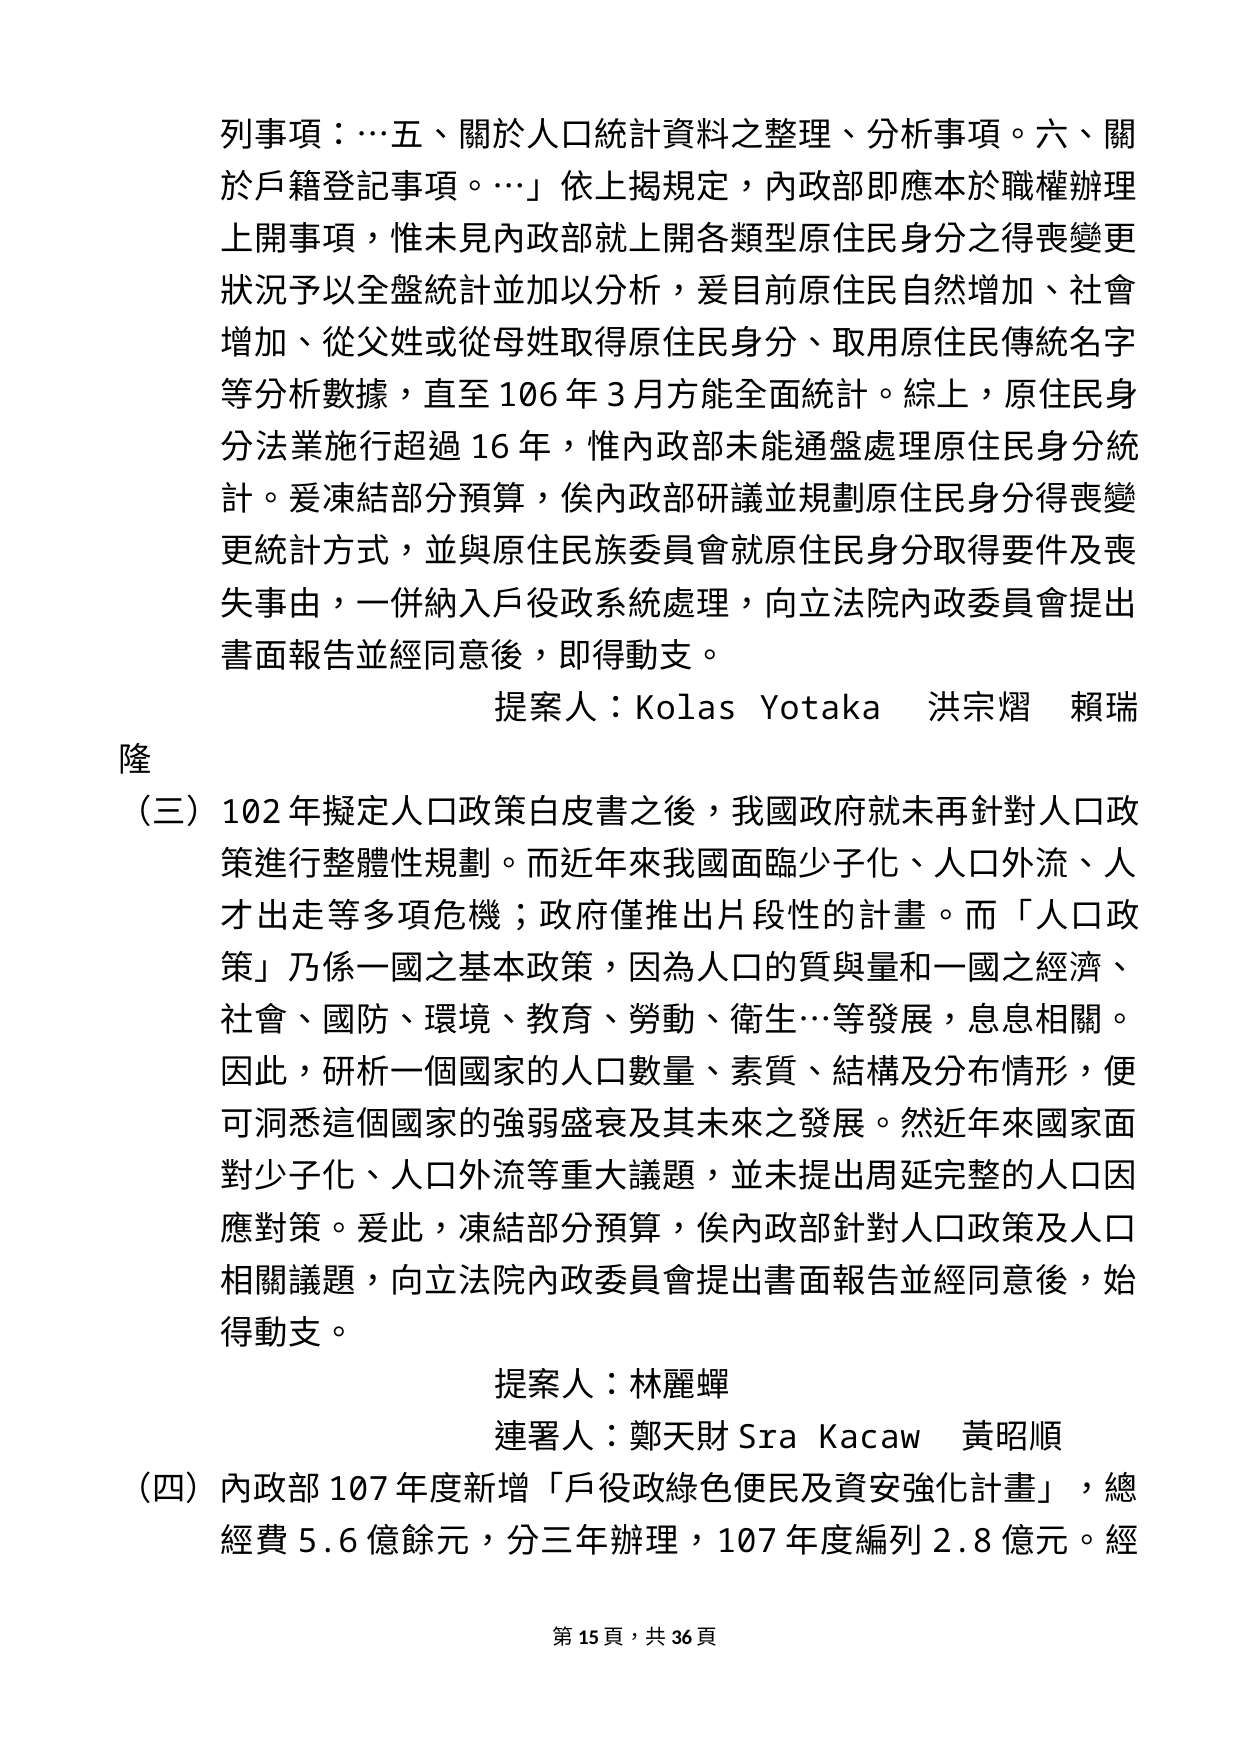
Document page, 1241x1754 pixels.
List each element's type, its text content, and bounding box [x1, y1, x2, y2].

text 連署人：鄭天財Sra Kacaw 黃昭順 [118, 1407, 1139, 1459]
text 提案人：Kolas Yotaka 洪宗熠 賴瑞隆 [118, 677, 1139, 782]
text 列事項：…五、關於人口統計資料之整理、分析事項。六、關於戶籍登記事項。…」依上揭規定，內政部即應本於職權辦理上開事項，惟未見內政部就上開各類型原住民身分之得喪變更狀況予以全盤統計並加以分析，爰目前原住民自然增加、社會增加、從父姓或從母姓取得原住民身分、取用原住民傳統名字等分析數據，直至106年3月方能全面統計。綜上，原住民身分法業施行超過16年，惟內政部未能通盤處理原住民身分統計。爰凍結部分預算，俟內政部研議並規劃原住民身分得喪變更統計方式，並與原住民族委員會就原住民身分取得要件及喪失事由，一併納入戶役政系統處理，向立法院內政委員會提出書面報告並經同意後，即得動支。 [118, 104, 1139, 677]
text （四）內政部107年度新增「戶役政綠色便民及資安強化計畫」，總經費5.6億餘元，分三年辦理，107年度編列2.8億元。經 [118, 1459, 1139, 1563]
text （三）102年擬定人口政策白皮書之後，我國政府就未再針對人口政策進行整體性規劃。而近年來我國面臨少子化、人口外流、人才出走等多項危機；政府僅推出片段性的計畫。而「人口政策」乃係一國之基本政策，因為人口的質與量和一國之經濟、社會、國防、環境、教育、勞動、衛生…等發展，息息相關。因此，研析一個國家的人口數量、素質、結構及分布情形，便可洞悉這個國家的強弱盛衰及其未來之發展。然近年來國家面對少子化、人口外流等重大議題，並未提出周延完整的人口因應對策。爰此，凍結部分預算，俟內政部針對人口政策及人口相關議題，向立法院內政委員會提出書面報告並經同意後，始得動支。 [118, 782, 1139, 1354]
text 提案人：林麗蟬 [118, 1354, 1139, 1407]
